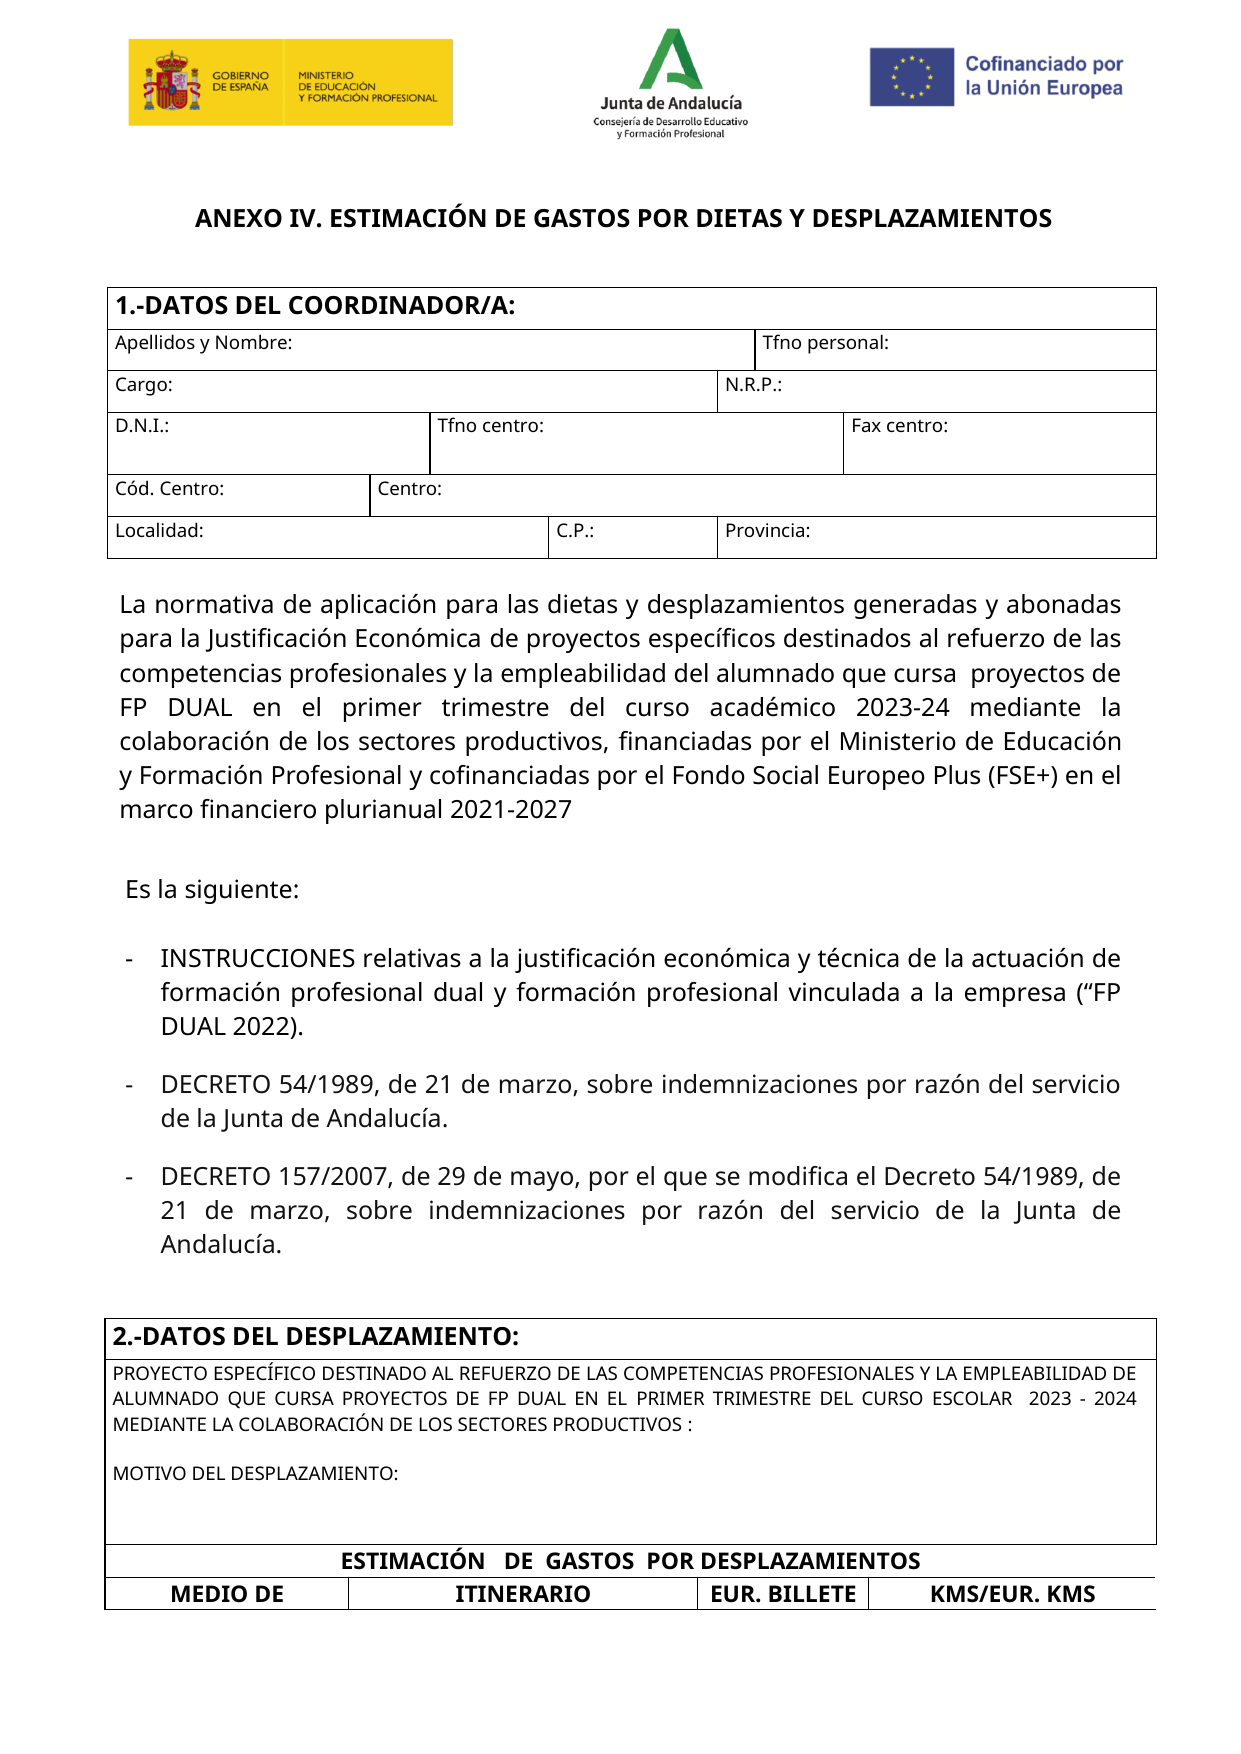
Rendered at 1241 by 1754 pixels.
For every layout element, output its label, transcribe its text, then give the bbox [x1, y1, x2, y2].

table_cell KMS/EUR. KMS [869, 1577, 1156, 1609]
table_header 2.-DATOS DEL DESPLAZAMIENTO: [106, 1319, 1156, 1359]
table_cell PROYECTO ESPECÍFICO DESTINADO AL REFUERZO DE LAS COMPETENCIAS PROFESIONALES Y LA EMPLEABILIDAD DE ALUMNADO QUE CURSA PROYECTOS DE FP DUAL EN EL PRIMER TRIMESTRE DEL CURSO ESCOLAR 2023 - 2024 MEDIANTE LA COLABORACIÓN DE LOS SECTORES PRODUCTIVOS : MOTIVO DEL DESPLAZAMIENTO: [106, 1360, 1156, 1544]
table_cell Tfno centro: [431, 413, 843, 474]
table_cell Apellidos y Nombre: [108, 330, 754, 370]
table_cell Localidad: [108, 517, 548, 558]
table_cell ITINERARIO [349, 1578, 697, 1609]
table_cell Tfno personal: [756, 330, 1156, 370]
table_cell Fax centro: [844, 413, 1156, 474]
text Es la siguiente: [125, 872, 1122, 906]
table_cell MEDIO DE [106, 1578, 348, 1609]
table_cell Provincia: [718, 517, 1156, 558]
table_header 1.-DATOS DEL COORDINADOR/A: [108, 288, 1156, 328]
table_cell D.N.I.: [108, 413, 429, 474]
table_cell ESTIMACIÓN DE GASTOS POR DESPLAZAMIENTOS [106, 1545, 1156, 1577]
text ANEXO IV. ESTIMACIÓN DE GASTOS POR DIETAS Y DESPLAZAMIENTOS [125, 200, 1122, 234]
table_cell Centro: [371, 475, 1156, 516]
subtitle DECRETO 54/1989, de 21 de marzo, sobre indemnizaciones por razón del servicio de la Junta de Andalucía. [125, 1066, 1122, 1134]
list INSTRUCCIONES relativas a la justificación económica y técnica de la actuación de formación profesional dual y formación profesional vinculada a la empresa (“FP DUAL 2022). [125, 940, 1122, 1042]
text La normativa de aplicación para las dietas y desplazamientos generadas y abonadas para la Justificación Económica de proyectos específicos destinados al refuerzo de las competencias profesionales y la empleabilidad del alumnado que cursa proyectos de FP DUAL en el primer trimestre del curso académico 2023-24 mediante la colaboración de los sectores productivos, financiadas por el Ministerio de Educación y Formación Profesional y cofinanciadas por el Fondo Social Europeo Plus (FSE+) en el marco financiero plurianual 2021-2027 [119, 587, 1122, 826]
table_cell Cód. Centro: [108, 475, 369, 516]
table_cell C.P.: [549, 517, 717, 558]
table_cell Cargo: [108, 371, 717, 412]
table_cell N.R.P.: [718, 371, 1156, 412]
subtitle DECRETO 157/2007, de 29 de mayo, por el que se modifica el Decreto 54/1989, de 21 de marzo, sobre indemnizaciones por razón del servicio de la Junta de Andalucía. [125, 1159, 1122, 1261]
table_cell EUR. BILLETE [698, 1578, 868, 1609]
picture [125, 21, 1129, 146]
